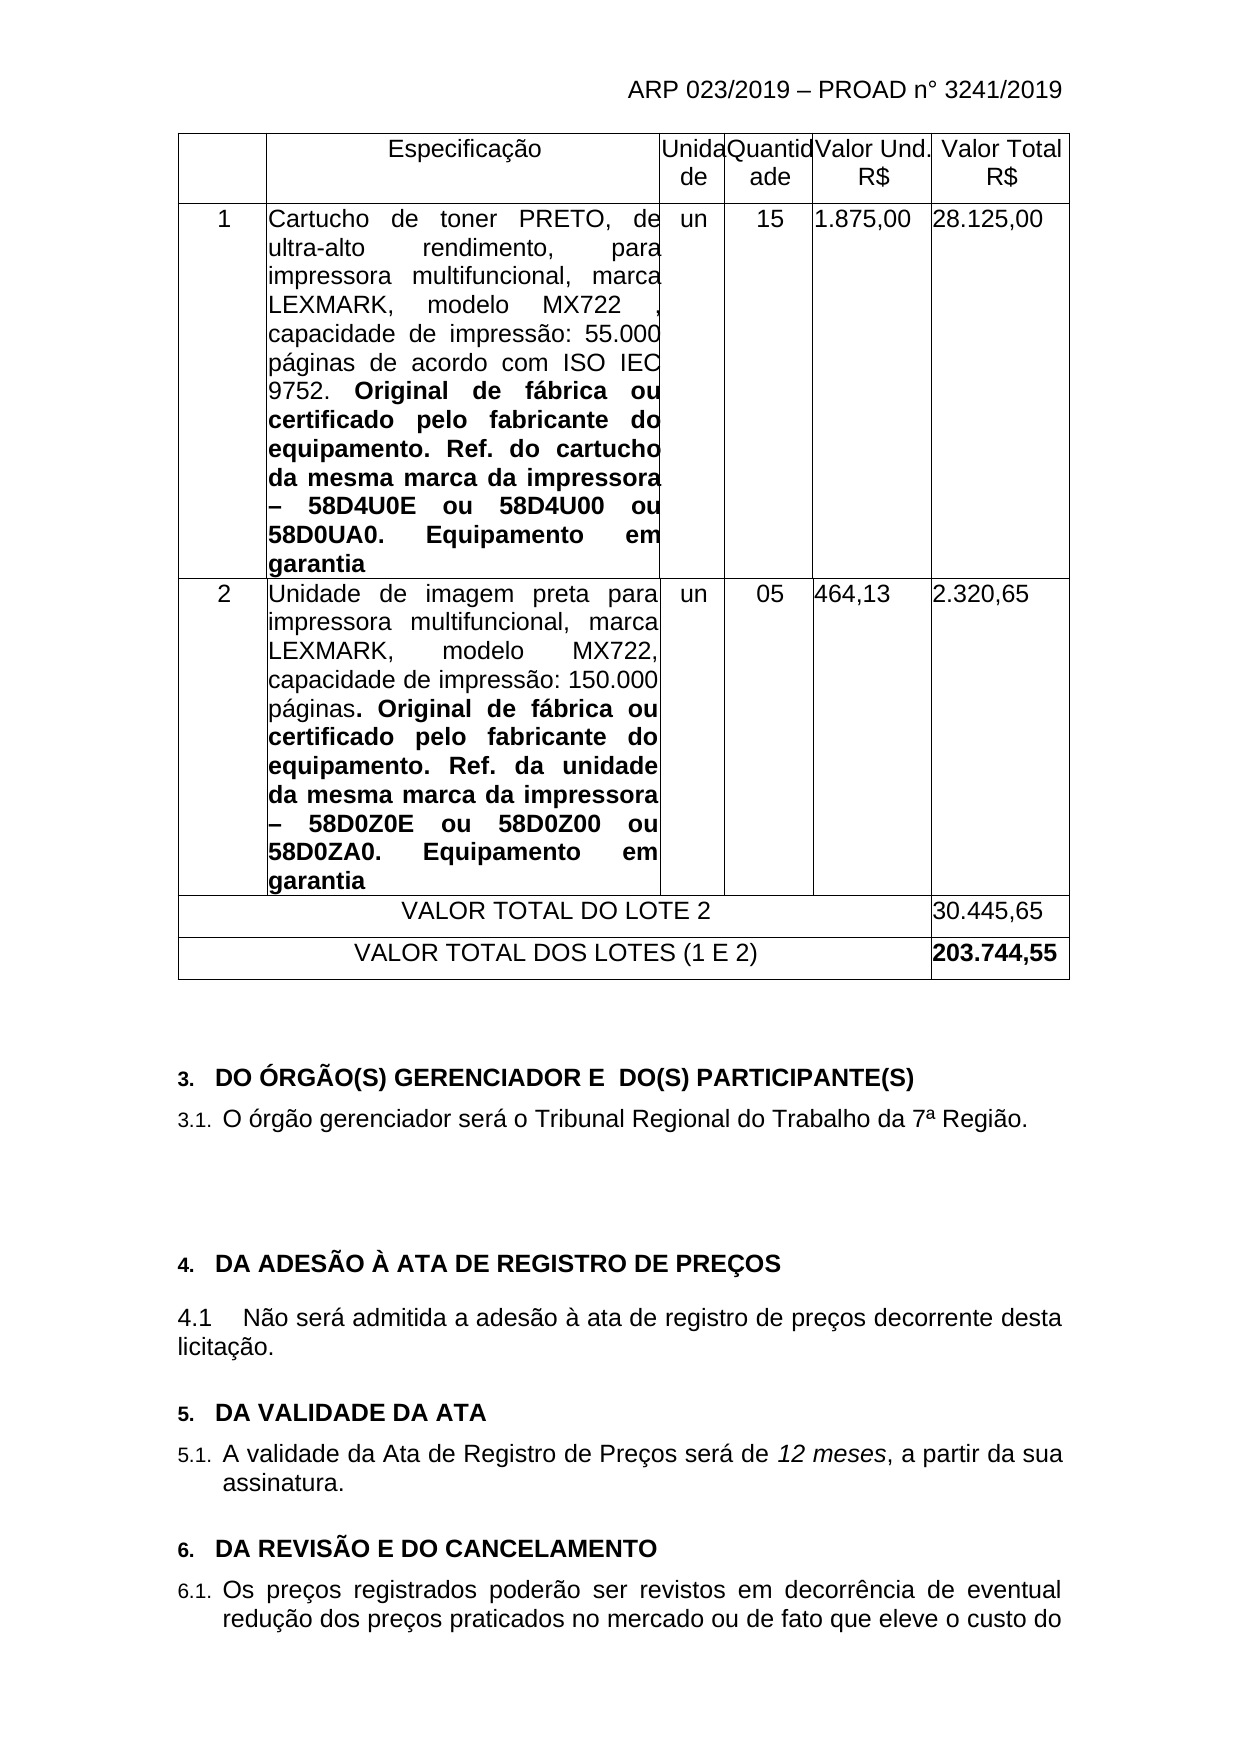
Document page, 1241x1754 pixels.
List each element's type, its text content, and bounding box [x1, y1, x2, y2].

table_cell 203.744,55 [932, 938, 1069, 979]
list O órgão gerenciador será o Tribunal Regional do Trabalho da 7ª Região. [177, 1104, 1063, 1133]
table_cell Unidade de imagem preta para impressora multifuncional, marca LEXMARK, modelo MX722, capacidade de impressão: 150.000 páginas. Original de fábrica ou certificado pelo fabricante do equipamento. Ref. da unidade da mesma marca da impressora – 58D0Z0E ou 58D0Z00 ou 58D0ZA0. Equipamento em garantia [268, 579, 660, 895]
table_cell 1.875,00 [813, 204, 931, 578]
list DO ÓRGÃO(S) GERENCIADOR E DO(S) PARTICIPANTE(S) [177, 1063, 1063, 1092]
table_cell 464,13 [814, 579, 931, 895]
list DA VALIDADE DA ATA [177, 1398, 1066, 1427]
table_header Especificação [267, 134, 659, 203]
table_header Quantidade [725, 134, 812, 203]
table_cell 28.125,00 [932, 204, 1069, 578]
table_cell VALOR TOTAL DO LOTE 2 [179, 896, 931, 937]
table_header [179, 134, 266, 203]
table_header Valor Total R$ [932, 134, 1069, 203]
list DA ADESÃO À ATA DE REGISTRO DE PREÇOS [177, 1249, 1063, 1278]
table_cell un [661, 579, 724, 895]
table_cell VALOR TOTAL DOS LOTES (1 E 2) [179, 938, 931, 979]
table_cell Cartucho de toner PRETO, de ultra-alto rendimento, para impressora multifuncional, marca LEXMARK, modelo MX722 , capacidade de impressão: 55.000 páginas de acordo com ISO IEC 9752. Original de fábrica ou certificado pelo fabricante do equipamento. Ref. do cartucho da mesma marca da impressora – 58D4U0E ou 58D4U00 ou 58D0UA0. Equipamento em garantia [267, 204, 659, 578]
table_header Unidade [660, 134, 724, 203]
table_header Valor Und. R$ [813, 134, 931, 203]
table_cell 15 [725, 204, 812, 578]
text 4.1 Não será admitida a adesão à ata de registro de preços decorrente desta licitação. [177, 1303, 1063, 1360]
table_cell 30.445,65 [932, 896, 1069, 937]
table_cell 1 [179, 204, 266, 578]
list Os preços registrados poderão ser revistos em decorrência de eventual redução dos preços praticados no mercado ou de fato que eleve o custo do [177, 1575, 1063, 1633]
table_cell 05 [725, 579, 813, 895]
list DA REVISÃO E DO CANCELAMENTO [177, 1534, 1066, 1563]
table_cell 2 [179, 579, 267, 895]
list A validade da Ata de Registro de Preços será de 12 meses, a partir da sua assinatura. [177, 1439, 1063, 1497]
table_cell 2.320,65 [932, 579, 1069, 895]
table_cell un [660, 204, 724, 578]
